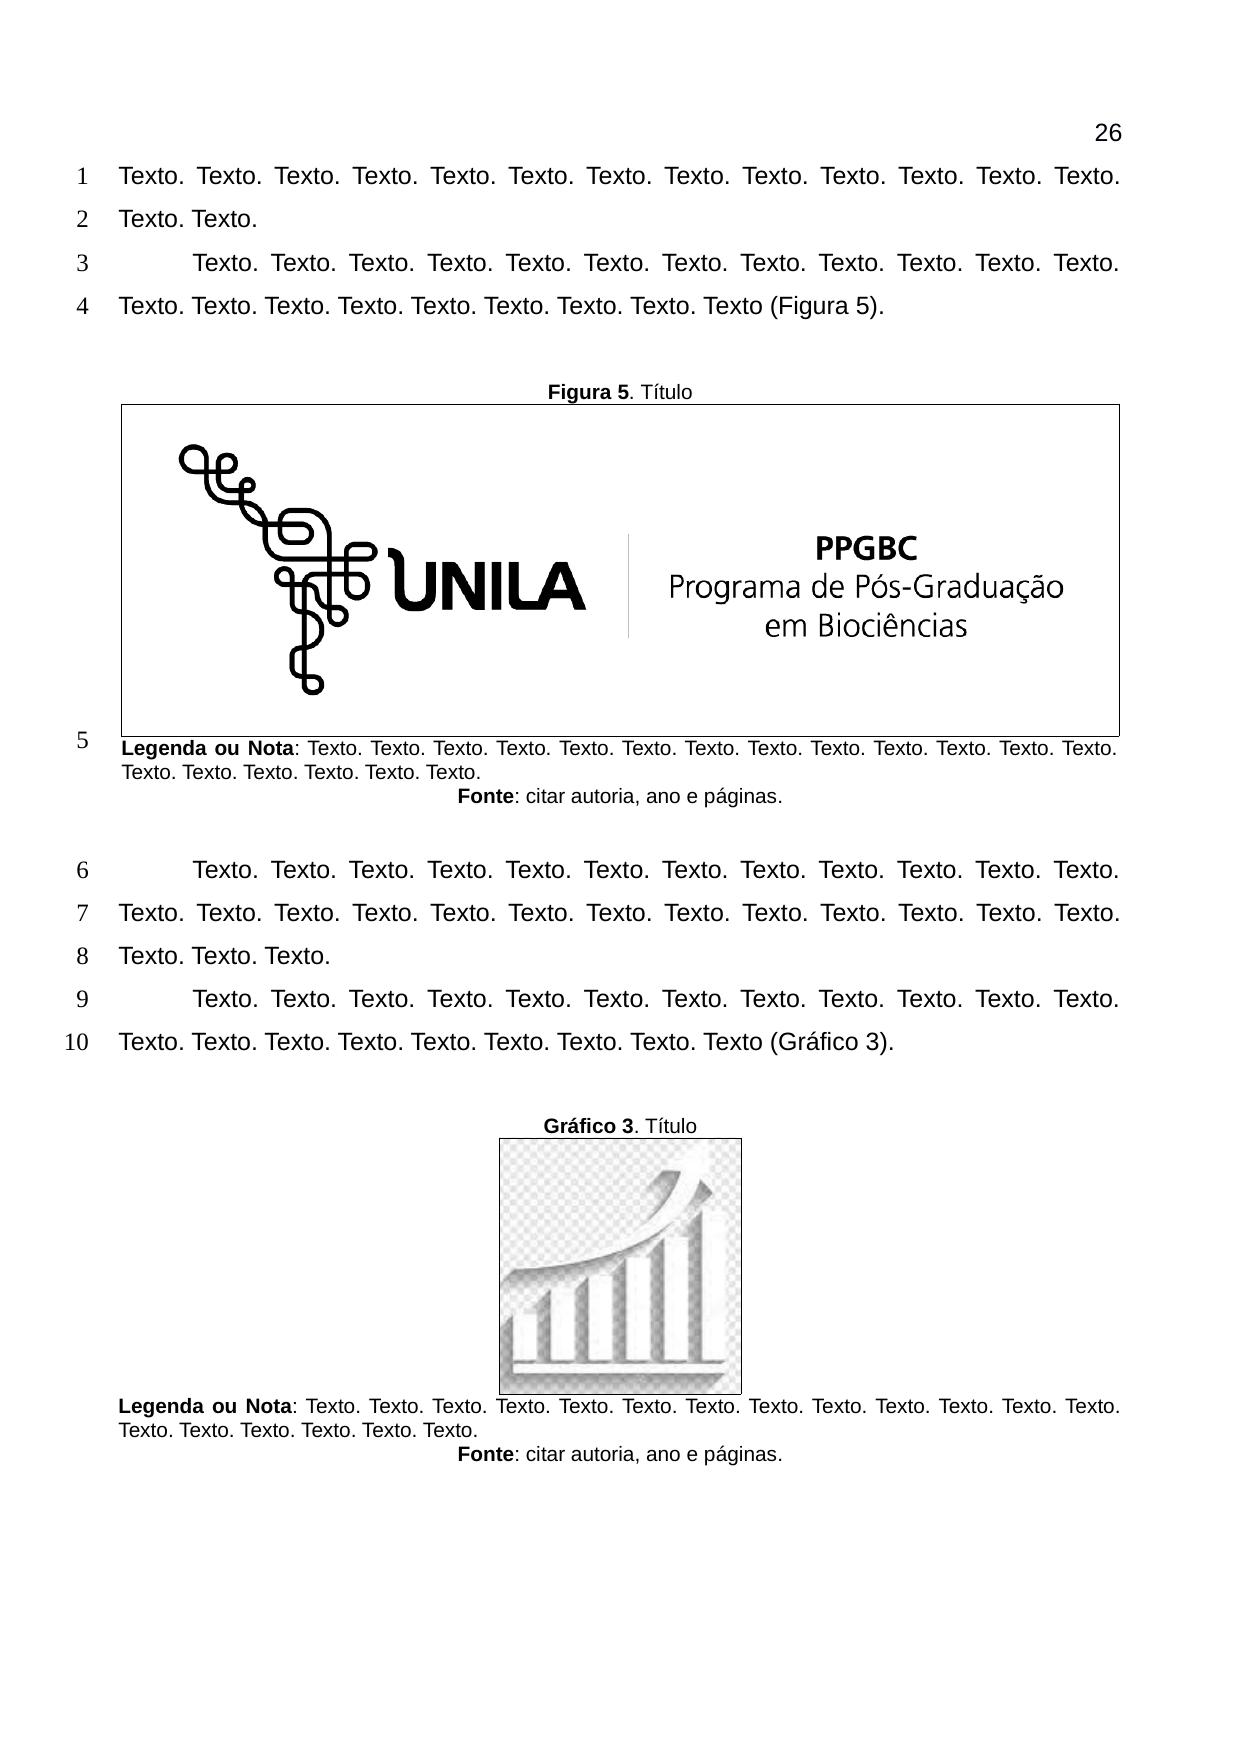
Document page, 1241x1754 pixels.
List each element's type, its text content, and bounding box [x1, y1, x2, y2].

text Legenda ou Nota: Texto. Texto. Texto. Texto. Texto. Texto. Texto. Texto. Texto. Texto. Texto. Texto. Texto. Texto. Texto. Texto. Texto. Texto. Texto. [121, 737, 1119, 784]
text Texto. Texto. Texto. Texto. Texto. Texto. Texto. Texto. Texto. Texto. Texto. Texto. Texto. Texto. Texto. Texto. Texto. Texto. Texto. Texto. Texto (Gráfico 3). [118, 984, 1122, 1056]
text Texto. Texto. Texto. Texto. Texto. Texto. Texto. Texto. Texto. Texto. Texto. Texto. Texto. Texto. Texto. Texto. Texto. Texto. Texto. Texto. Texto (Figura 5). [118, 247, 1122, 319]
text Texto. Texto. Texto. Texto. Texto. Texto. Texto. Texto. Texto. Texto. Texto. Texto. Texto. Texto. Texto. Texto. Texto. Texto. Texto. Texto. Texto. Texto. Texto. Texto. Texto. Texto. Texto. Texto. [118, 855, 1122, 970]
text Figura 5. Título [121, 380, 1119, 403]
text Texto. Texto. Texto. Texto. Texto. Texto. Texto. Texto. Texto. Texto. Texto. Texto. Texto. Texto. Texto. [118, 161, 1122, 233]
picture [500, 1139, 741, 1394]
text Texto. Texto. Texto. Texto. Texto. Texto. Texto. Texto. Texto. Texto. Texto. [118, 377, 1122, 754]
text Fonte: citar autoria, ano e páginas. [121, 784, 1119, 808]
text Fonte: citar autoria, ano e páginas. [118, 1442, 1122, 1466]
text Legenda ou Nota: Texto. Texto. Texto. Texto. Texto. Texto. Texto. Texto. Texto. Texto. Texto. Texto. Texto. Texto. Texto. Texto. Texto. Texto. Texto. [118, 1113, 1122, 1442]
picture [122, 405, 1119, 736]
text Gráfico 3. Título [499, 1113, 741, 1137]
